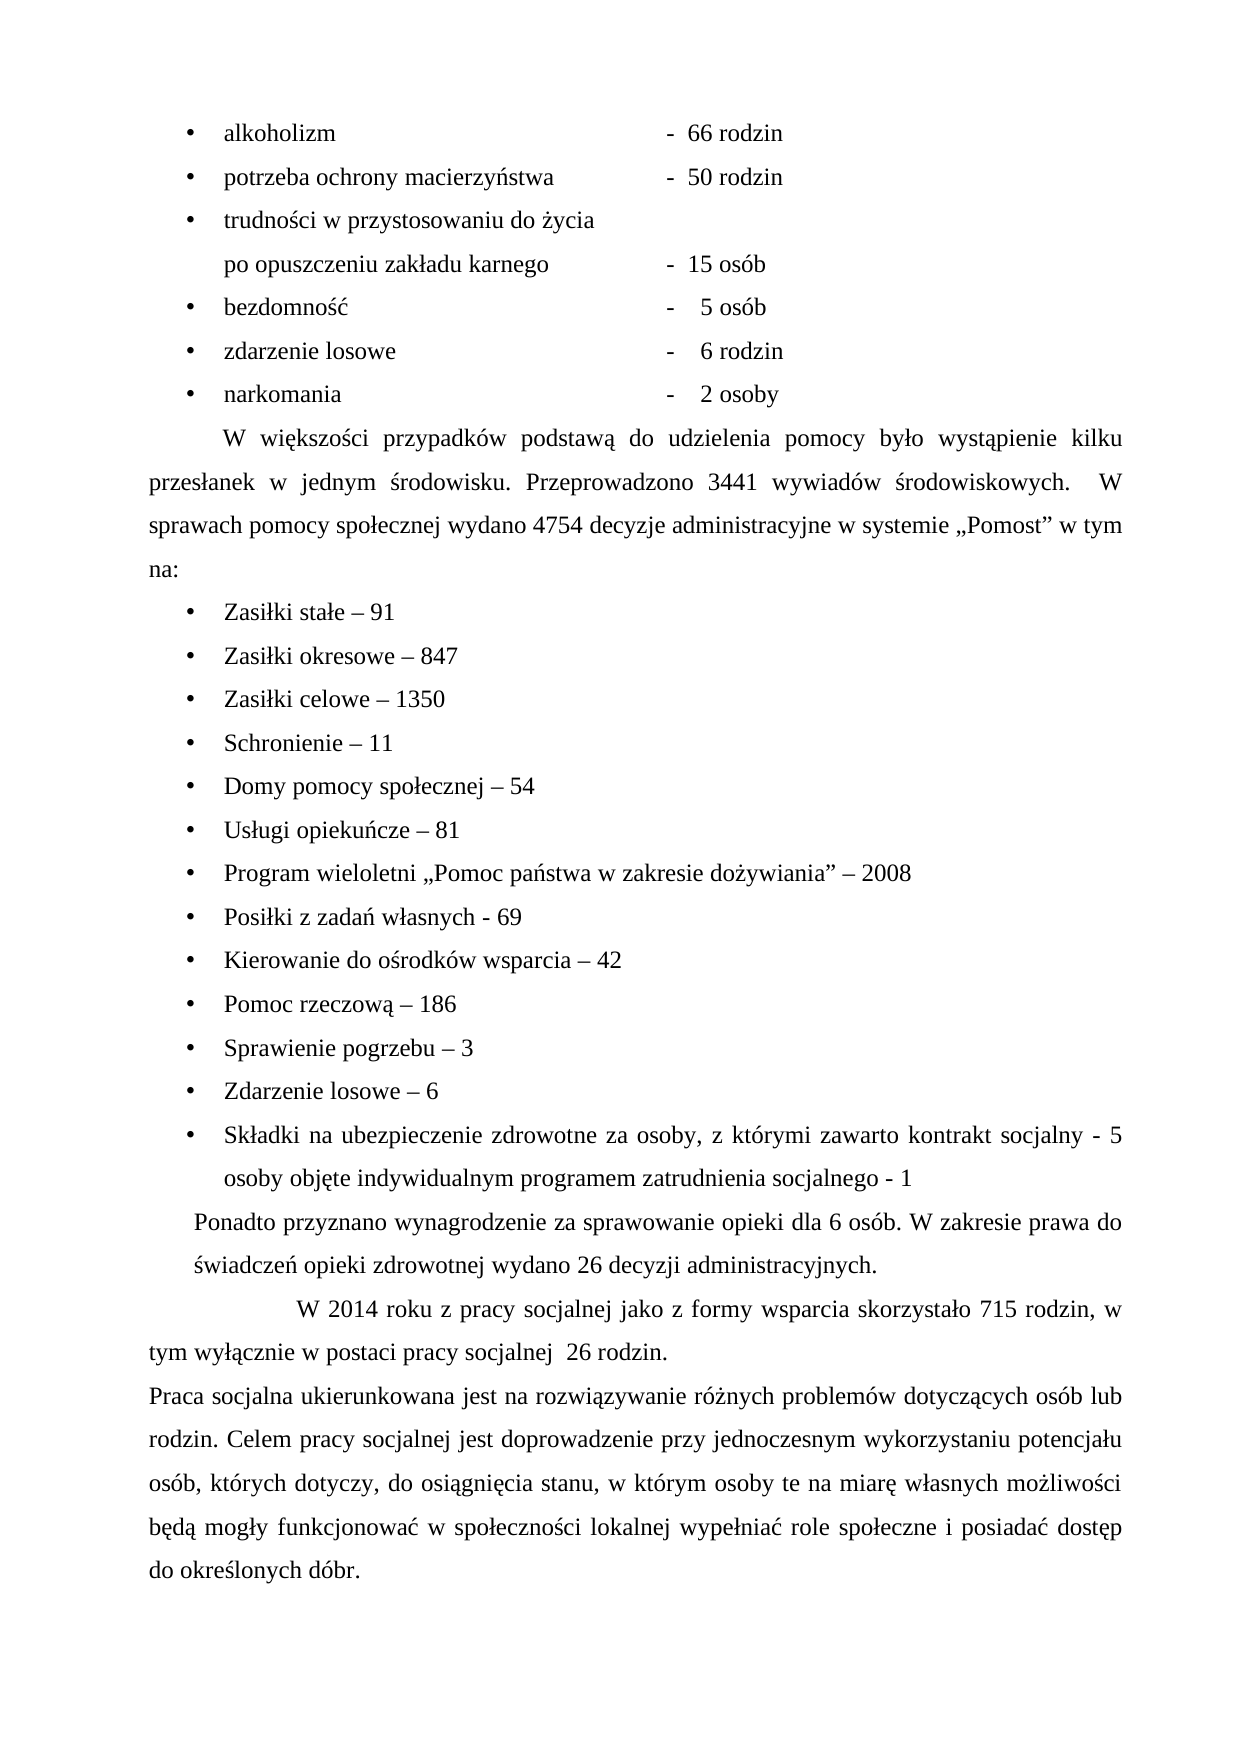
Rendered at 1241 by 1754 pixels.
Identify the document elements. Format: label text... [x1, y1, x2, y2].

list potrzeba ochrony macierzyństwa - 50 rodzin [186, 162, 1123, 191]
list alkoholizm - 66 rodzin [186, 118, 1123, 147]
text W 2014 roku z pracy socjalnej jako z formy wsparcia skorzystało 715 rodzin, w tym wyłącznie w postaci pracy socjalnej 26 rodzin. [148, 1294, 1123, 1366]
list Zdarzenie losowe – 6 [186, 1076, 1123, 1105]
list narkomania - 2 osoby [186, 379, 1123, 408]
text W większości przypadków podstawą do udzielenia pomocy było wystąpienie kilku przesłanek w jednym środowisku. Przeprowadzono 3441 wywiadów środowiskowych. W sprawach pomocy społecznej wydano 4754 decyzje administracyjne w systemie „Pomost” w tym na: [148, 423, 1123, 583]
list trudności w przystosowaniu do życia [186, 205, 1123, 234]
list Sprawienie pogrzebu – 3 [186, 1032, 1123, 1062]
list Ponadto przyznano wynagrodzenie za sprawowanie opieki dla 6 osób. W zakresie prawa do świadczeń opieki zdrowotnej wydano 26 decyzji administracyjnych. [156, 1207, 1123, 1279]
list po opuszczeniu zakładu karnego - 15 osób [186, 249, 1123, 278]
list Posiłki z zadań własnych - 69 [186, 902, 1123, 931]
list Usługi opiekuńcze – 81 [186, 815, 1123, 844]
list Składki na ubezpieczenie zdrowotne za osoby, z którymi zawarto kontrakt socjalny - 5 osoby objęte indywidualnym programem zatrudnienia socjalnego - 1 [186, 1119, 1123, 1192]
list Domy pomocy społecznej – 54 [186, 771, 1123, 800]
text Praca socjalna ukierunkowana jest na rozwiązywanie różnych problemów dotyczących osób lub rodzin. Celem pracy socjalnej jest doprowadzenie przy jednoczesnym wykorzystaniu potencjału osób, których dotyczy, do osiągnięcia stanu, w którym osoby te na miarę własnych możliwości będą mogły funkcjonować w społeczności lokalnej wypełniać role społeczne i posiadać dostęp do określonych dóbr. [148, 1381, 1123, 1584]
list Zasiłki stałe – 91 [186, 597, 1123, 626]
list zdarzenie losowe - 6 rodzin [186, 336, 1123, 365]
list Schronienie – 11 [186, 728, 1123, 757]
list Zasiłki okresowe – 847 [186, 641, 1123, 670]
list Pomoc rzeczową – 186 [186, 989, 1123, 1018]
list bezdomność - 5 osób [186, 292, 1123, 321]
list Program wieloletni „Pomoc państwa w zakresie dożywiania” – 2008 [186, 858, 1123, 887]
list Kierowanie do ośrodków wsparcia – 42 [186, 945, 1123, 974]
list Zasiłki celowe – 1350 [186, 684, 1123, 713]
